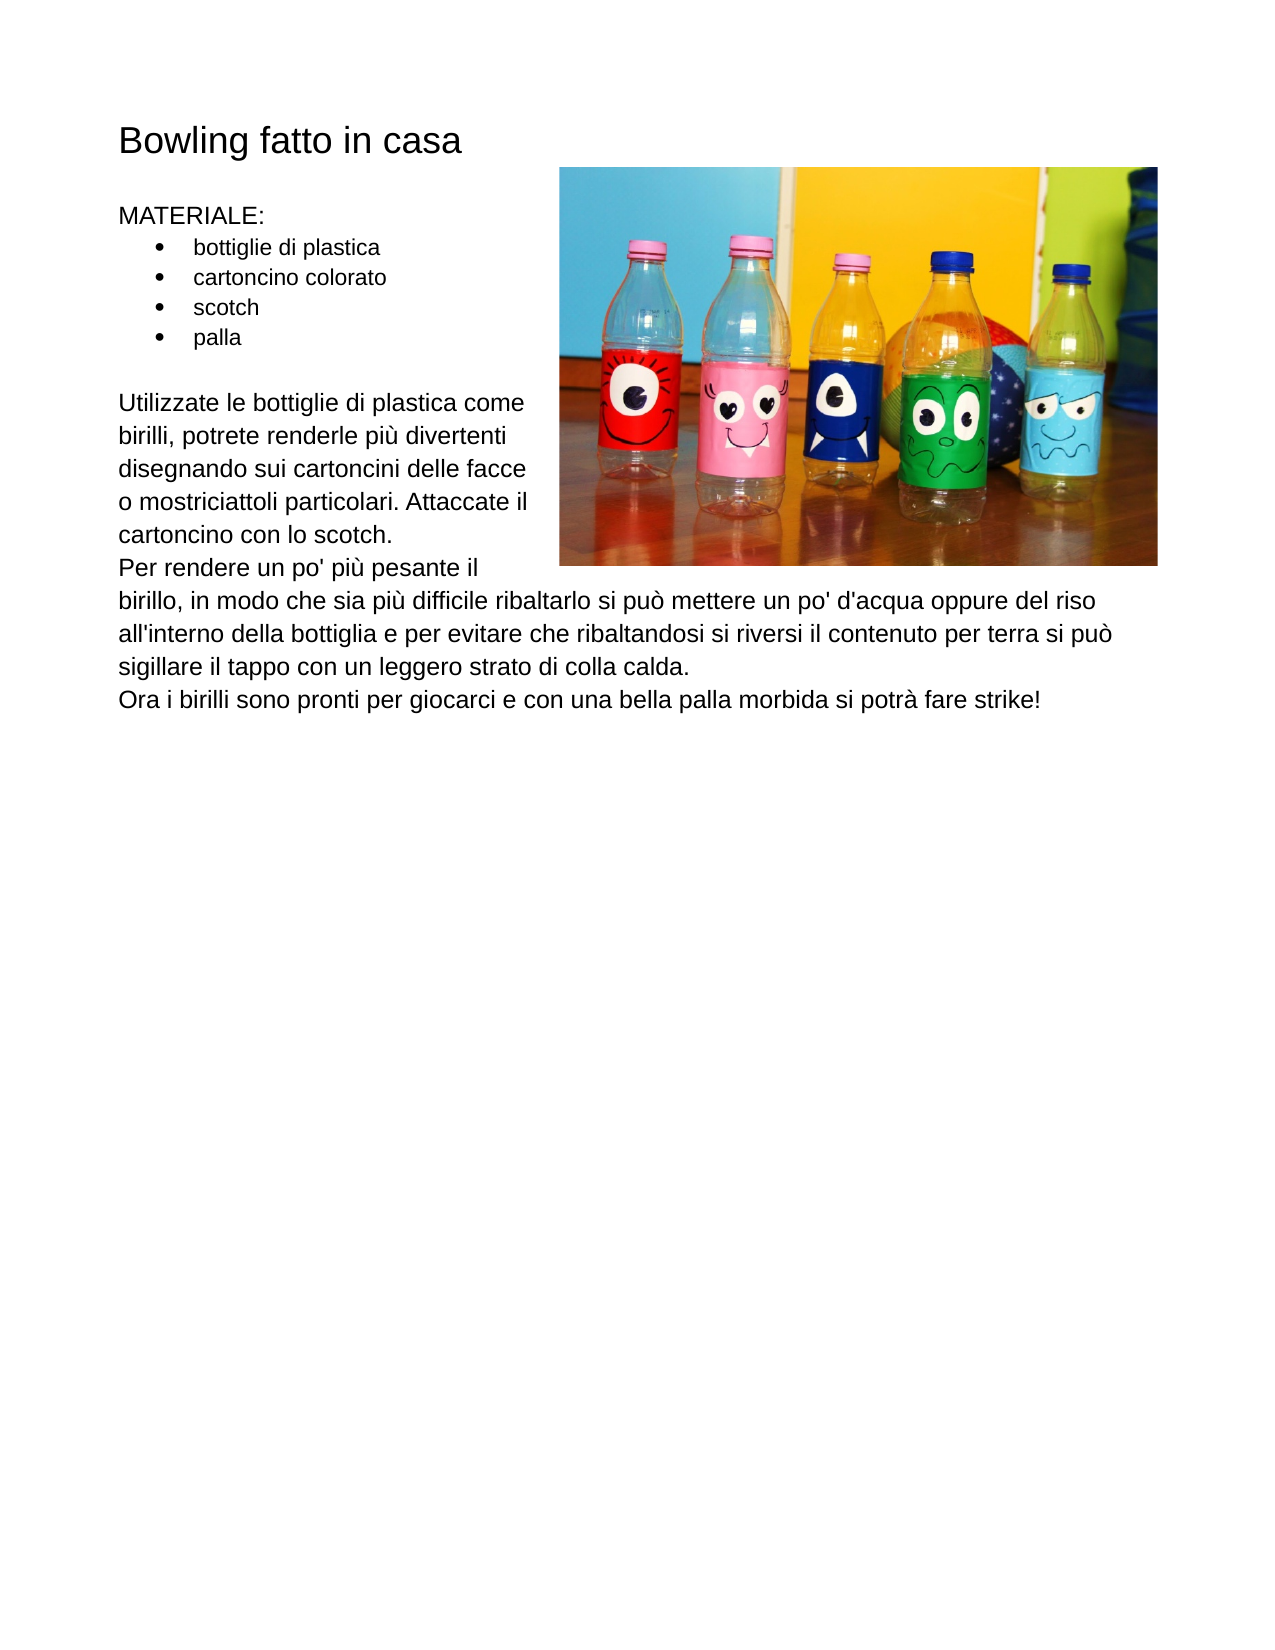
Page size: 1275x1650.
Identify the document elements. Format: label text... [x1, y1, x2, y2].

text MATERIALE: [118, 201, 559, 229]
text Ora i birilli sono pronti per giocarci e con una bella palla morbida si potrà fare strike! [118, 685, 1157, 713]
list scotch [156, 294, 559, 321]
text Utilizzate le bottiglie di plastica come birilli, potrete renderle più divertenti disegnando sui cartoncini delle facce o mostriciattoli particolari. Attaccate il cartoncino con lo scotch. [118, 388, 559, 548]
picture [559, 167, 1158, 566]
text Bowling fatto in casa [118, 118, 1157, 161]
text Per rendere un po' più pesante il birillo, in modo che sia più difficile ribaltarlo si può mettere un po' d'acqua oppure del riso all'interno della bottiglia e per evitare che ribaltandosi si riversi il contenuto per terra si può sigillare il tappo con un leggero strato di colla calda. [118, 553, 1157, 681]
list palla [156, 324, 559, 351]
list cartoncino colorato [156, 264, 559, 290]
list bottiglie di plastica [156, 234, 559, 260]
